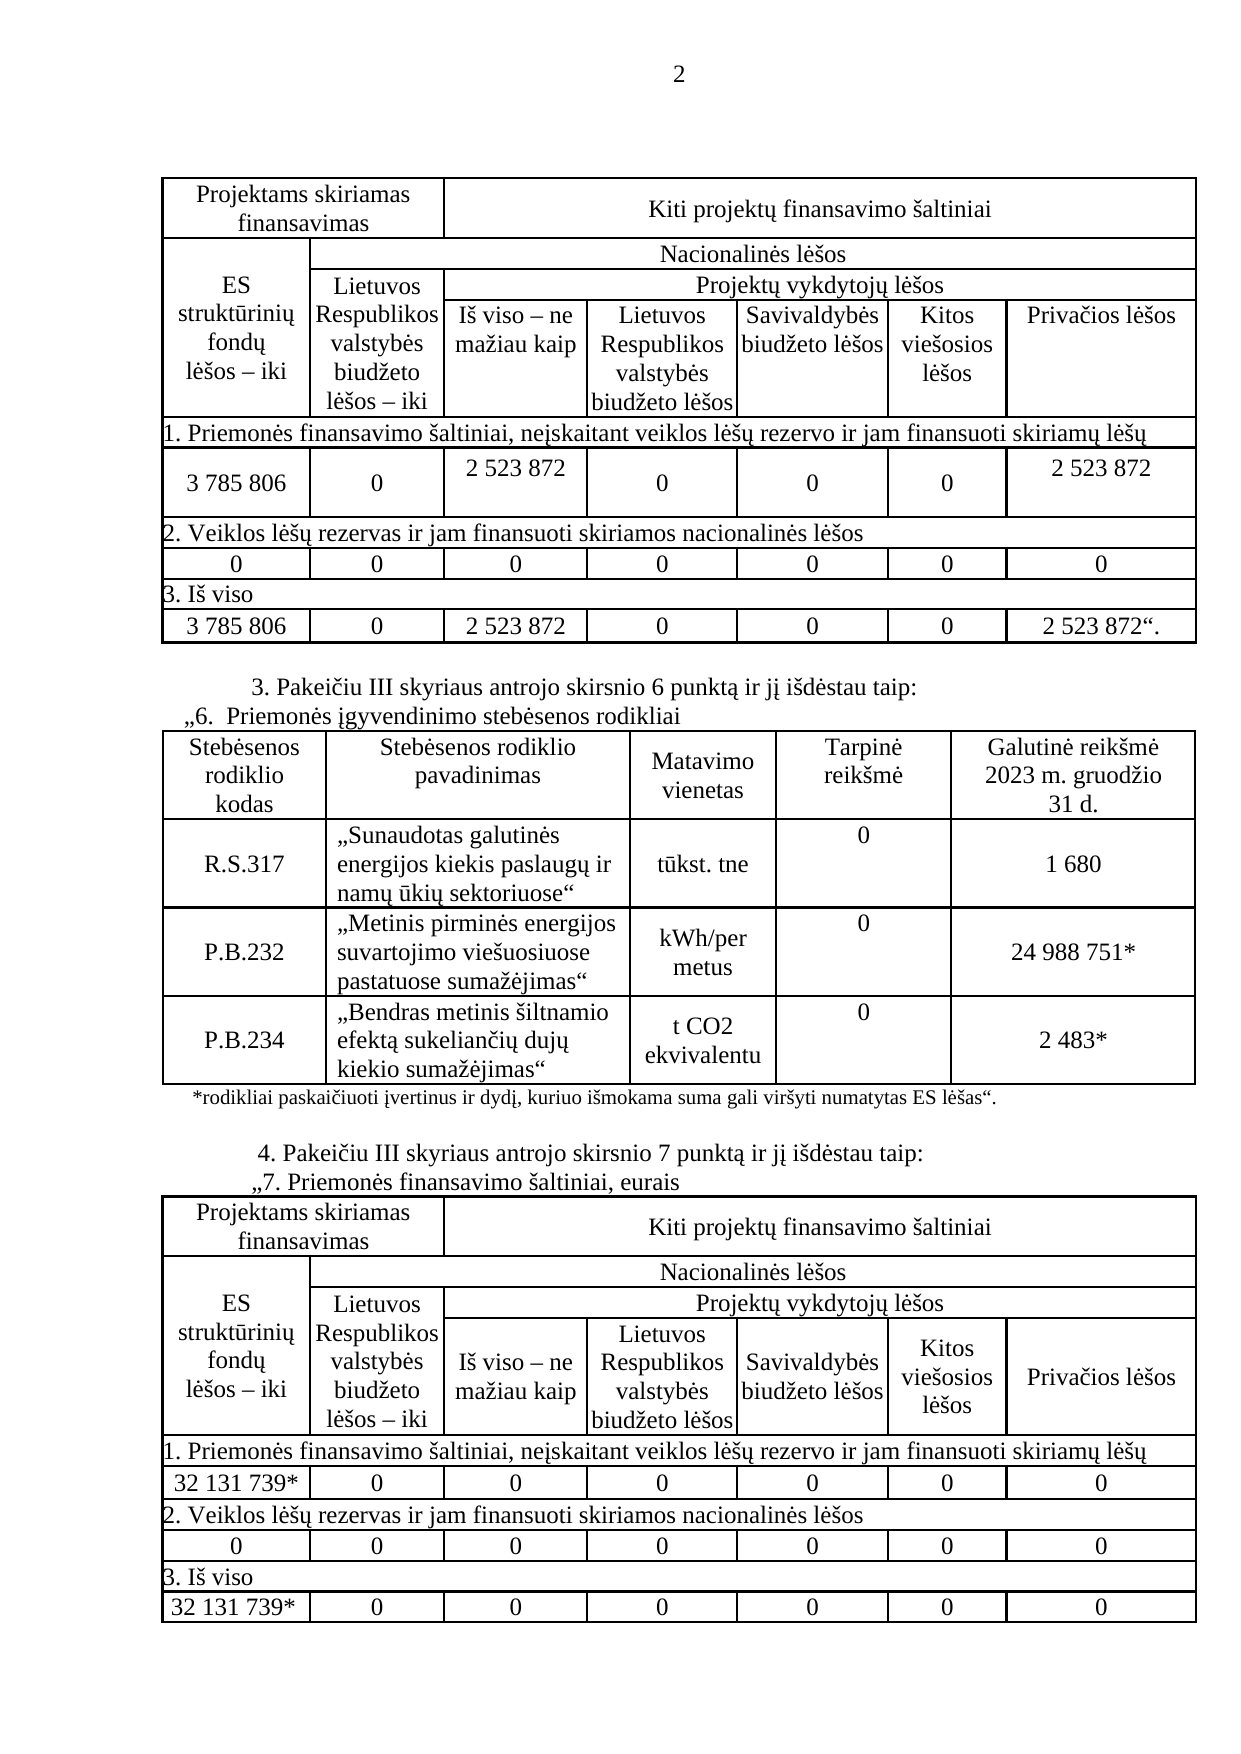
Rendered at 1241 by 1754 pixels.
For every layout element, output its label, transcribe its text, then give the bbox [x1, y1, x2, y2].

table_cell R.S.317 [164, 820, 325, 906]
table_cell Lietuvos Respublikos valstybės biudžeto lėšos – iki [311, 270, 443, 416]
table_cell 0 [777, 909, 950, 995]
table_header Stebėsenos rodiklio kodas [164, 732, 325, 818]
table_cell P.B.234 [164, 997, 325, 1083]
table_cell 0 [1008, 1593, 1195, 1621]
table_cell 0 [889, 1467, 1005, 1498]
table_cell „Bendras metinis šiltnamio efektą sukeliančių dujų kiekio sumažėjimas“ [327, 997, 629, 1083]
table_cell 3. Iš viso [164, 580, 1195, 608]
table_cell Privačios lėšos [1008, 301, 1195, 416]
table_cell Lietuvos Respublikos valstybės biudžeto lėšos [588, 301, 736, 416]
table_header Matavimo vienetas [631, 732, 775, 818]
table_cell 0 [311, 1593, 443, 1621]
table_cell „Sunaudotas galutinės energijos kiekis paslaugų ir namų ūkių sektoriuose“ [327, 820, 629, 906]
table_cell 0 [445, 549, 586, 577]
table_cell 3. Iš viso [164, 1562, 1195, 1590]
table_cell 3 785 806 [164, 610, 309, 641]
table_cell Savivaldybės biudžeto lėšos [738, 301, 887, 416]
table_cell ES struktūrinių fondų lėšos – iki [164, 1257, 309, 1434]
table_cell 0 [889, 449, 1005, 516]
table_cell 0 [738, 1593, 887, 1621]
table_cell Kitos viešosios lėšos [889, 301, 1005, 416]
table_cell 0 [889, 1593, 1005, 1621]
table_cell Nacionalinės lėšos [311, 239, 1195, 268]
table_cell 0 [164, 1531, 309, 1559]
text „7. Priemonės finansavimo šaltiniai, eurais [177, 1167, 1181, 1195]
table_cell 0 [588, 449, 736, 516]
table_cell 0 [445, 1593, 586, 1621]
table_cell 0 [738, 549, 887, 577]
table_cell 0 [738, 1531, 887, 1559]
table_cell 2. Veiklos lėšų rezervas ir jam finansuoti skiriamos nacionalinės lėšos [164, 1500, 1195, 1529]
table_cell 1. Priemonės finansavimo šaltiniai, neįskaitant veiklos lėšų rezervo ir jam finansuoti skiriamų lėšų [164, 418, 1195, 446]
table_cell 1 680 [952, 820, 1194, 906]
table_cell 0 [445, 1467, 586, 1498]
table_cell Savivaldybės biudžeto lėšos [738, 1319, 887, 1434]
table_header Projektams skiriamas finansavimas [164, 1198, 443, 1255]
table_header Tarpinė reikšmė [777, 732, 950, 818]
text 3. Pakeičiu III skyriaus antrojo skirsnio 6 punktą ir jį išdėstau taip: [177, 672, 1181, 701]
table_cell 0 [164, 549, 309, 577]
table_header Galutinė reikšmė 2023 m. gruodžio 31 d. [952, 732, 1194, 818]
table_cell 1. Priemonės finansavimo šaltiniai, neįskaitant veiklos lėšų rezervo ir jam finansuoti skiriamų lėšų [164, 1436, 1195, 1464]
table_cell 2 523 872 [1008, 449, 1195, 516]
table_cell 0 [311, 449, 443, 516]
table_cell 0 [588, 549, 736, 577]
table_header Projektams skiriamas finansavimas [164, 179, 443, 237]
table_cell 0 [777, 997, 950, 1083]
table_cell Iš viso – ne mažiau kaip [445, 1319, 586, 1434]
table_cell 0 [588, 1593, 736, 1621]
table_cell 0 [445, 1531, 586, 1559]
text *rodikliai paskaičiuoti įvertinus ir dydį, kuriuo išmokama suma gali viršyti numatytas ES lėšas“. [177, 1085, 1181, 1109]
text 4. Pakeičiu III skyriaus antrojo skirsnio 7 punktą ir jį išdėstau taip: [177, 1138, 1181, 1167]
table_cell kWh/per metus [631, 909, 775, 995]
table_cell 32 131 739* [164, 1467, 309, 1498]
table_cell 24 988 751* [952, 909, 1194, 995]
table_cell Lietuvos Respublikos valstybės biudžeto lėšos – iki [311, 1288, 443, 1434]
table_header Kiti projektų finansavimo šaltiniai [445, 1198, 1195, 1255]
table_cell 0 [738, 1467, 887, 1498]
table_cell 2 523 872 [445, 449, 586, 516]
table_header Kiti projektų finansavimo šaltiniai [445, 179, 1195, 237]
table_cell 0 [311, 1531, 443, 1559]
table_cell 0 [1008, 1467, 1195, 1498]
table_cell 0 [1008, 549, 1195, 577]
table_cell 0 [1008, 1531, 1195, 1559]
table_cell 0 [738, 610, 887, 641]
table_cell 0 [738, 449, 887, 516]
table_cell 0 [311, 1467, 443, 1498]
table_cell „Metinis pirminės energijos suvartojimo viešuosiuose pastatuose sumažėjimas“ [327, 909, 629, 995]
table_cell 0 [588, 1467, 736, 1498]
table_cell 0 [889, 549, 1005, 577]
table_cell Lietuvos Respublikos valstybės biudžeto lėšos [588, 1319, 736, 1434]
table_cell Projektų vykdytojų lėšos [445, 1288, 1195, 1317]
table_cell 2. Veiklos lėšų rezervas ir jam finansuoti skiriamos nacionalinės lėšos [164, 518, 1195, 547]
table_cell ES struktūrinių fondų lėšos – iki [164, 239, 309, 416]
table_cell 2 483* [952, 997, 1194, 1083]
table_cell 0 [588, 1531, 736, 1559]
table_cell Kitos viešosios lėšos [889, 1319, 1005, 1434]
table_cell Privačios lėšos [1008, 1319, 1195, 1434]
table_cell 0 [889, 610, 1005, 641]
table_cell P.B.232 [164, 909, 325, 995]
table_cell 2 523 872“. [1008, 610, 1195, 641]
table_cell 32 131 739* [164, 1593, 309, 1621]
table_cell tūkst. tne [631, 820, 775, 906]
table_cell 3 785 806 [164, 449, 309, 516]
table_cell 0 [311, 549, 443, 577]
table_cell Iš viso – ne mažiau kaip [445, 301, 586, 416]
table_cell 0 [588, 610, 736, 641]
text „6. Priemonės įgyvendinimo stebėsenos rodikliai [177, 701, 1181, 730]
table_cell 0 [311, 610, 443, 641]
table_cell Projektų vykdytojų lėšos [445, 270, 1195, 298]
table_cell t CO2 ekvivalentu [631, 997, 775, 1083]
table_header Stebėsenos rodiklio pavadinimas [327, 732, 629, 818]
table_cell 2 523 872 [445, 610, 586, 641]
table_cell 0 [777, 820, 950, 906]
table_cell 0 [889, 1531, 1005, 1559]
table_cell Nacionalinės lėšos [311, 1257, 1195, 1286]
